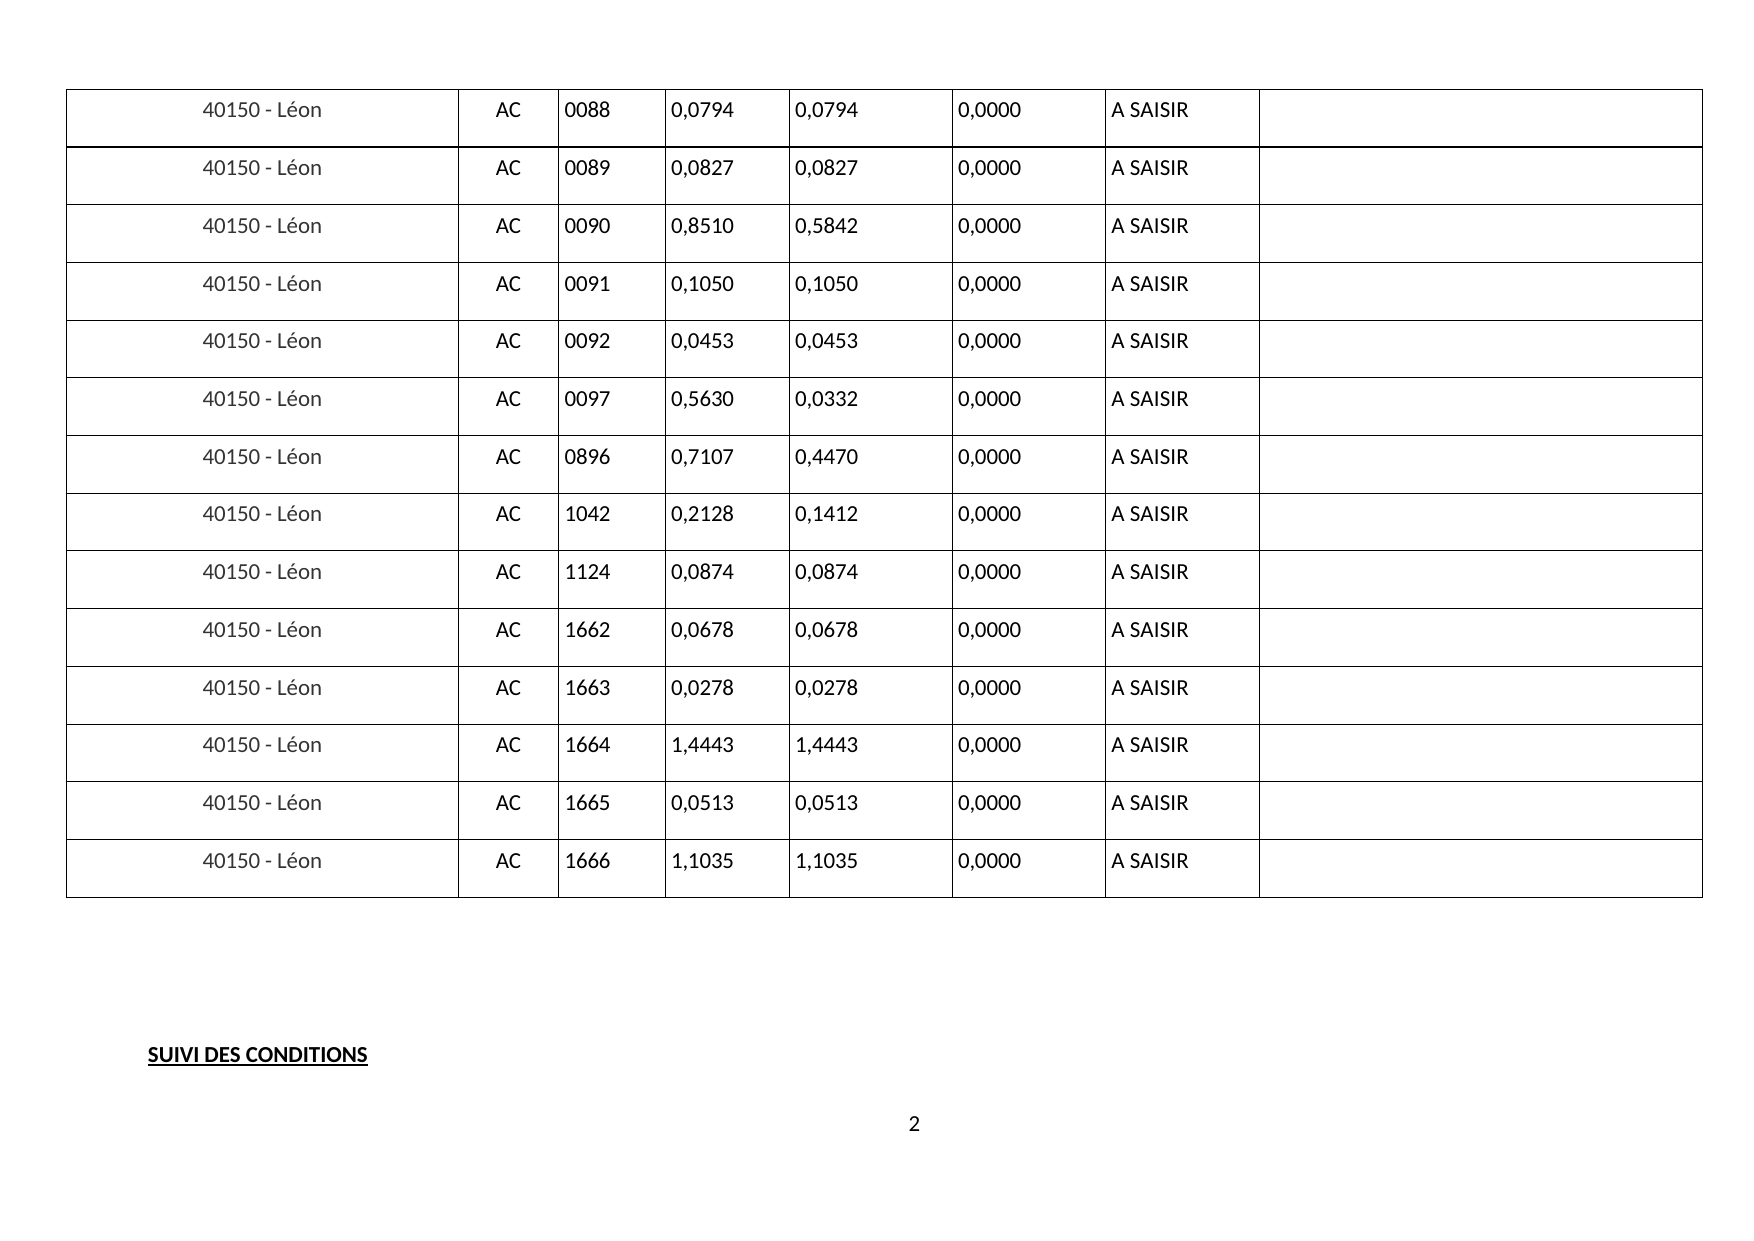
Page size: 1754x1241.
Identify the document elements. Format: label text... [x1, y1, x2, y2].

table_cell 0091 [559, 263, 665, 319]
table_cell 0,0678 [666, 609, 789, 666]
table_cell [1260, 378, 1702, 435]
table_cell 0,1050 [790, 263, 952, 319]
table_cell 0,0000 [953, 436, 1105, 493]
table_cell [1260, 263, 1702, 319]
table_cell 1665 [559, 782, 665, 839]
table_cell 0,0000 [953, 263, 1105, 319]
table_cell 1,1035 [666, 840, 789, 897]
table_cell A SAISIR [1106, 551, 1259, 608]
table_cell 0,0000 [953, 148, 1105, 204]
table_cell [1260, 782, 1702, 839]
table_cell 40150 - Léon [67, 667, 458, 723]
table_cell 0092 [559, 321, 665, 377]
table_cell 0088 [559, 90, 665, 146]
table_cell A SAISIR [1106, 90, 1259, 146]
table_cell 1042 [559, 494, 665, 550]
table_cell A SAISIR [1106, 263, 1259, 319]
table_cell AC [459, 609, 558, 666]
table_cell AC [459, 725, 558, 781]
table_cell 0,0000 [953, 90, 1105, 146]
table_cell 0896 [559, 436, 665, 493]
table_cell AC [459, 782, 558, 839]
table_cell 0,0000 [953, 609, 1105, 666]
table_cell 0,0794 [790, 90, 952, 146]
table_cell 0090 [559, 205, 665, 262]
table_cell 40150 - Léon [67, 551, 458, 608]
table_cell A SAISIR [1106, 494, 1259, 550]
table_cell 0,0874 [790, 551, 952, 608]
table_cell AC [459, 494, 558, 550]
table_cell 0,0000 [953, 782, 1105, 839]
table_cell AC [459, 840, 558, 897]
table_cell AC [459, 321, 558, 377]
table_cell 40150 - Léon [67, 205, 458, 262]
table_cell 0,0000 [953, 667, 1105, 723]
table_cell 0,0000 [953, 494, 1105, 550]
table_cell 1,4443 [666, 725, 789, 781]
table_cell 0,2128 [666, 494, 789, 550]
table_cell 0,0000 [953, 205, 1105, 262]
table_cell 40150 - Léon [67, 148, 458, 204]
table_cell 40150 - Léon [67, 263, 458, 319]
table_cell [1260, 840, 1702, 897]
table_cell AC [459, 263, 558, 319]
table_cell AC [459, 148, 558, 204]
table_cell AC [459, 90, 558, 146]
table_cell 0,4470 [790, 436, 952, 493]
table_cell AC [459, 205, 558, 262]
table_cell 0,0000 [953, 551, 1105, 608]
table_cell 0,0513 [790, 782, 952, 839]
table_cell 0,0332 [790, 378, 952, 435]
table_cell 1663 [559, 667, 665, 723]
table_cell 1664 [559, 725, 665, 781]
table_cell 40150 - Léon [67, 378, 458, 435]
table_cell 0089 [559, 148, 665, 204]
table_cell A SAISIR [1106, 205, 1259, 262]
table_cell 0097 [559, 378, 665, 435]
table_cell [1260, 494, 1702, 550]
table_cell 0,1050 [666, 263, 789, 319]
table_cell [1260, 148, 1702, 204]
table_cell AC [459, 436, 558, 493]
table_cell 0,0513 [666, 782, 789, 839]
table_cell 0,8510 [666, 205, 789, 262]
text SUIVI DES CONDITIONS [148, 1040, 1680, 1068]
table_cell 1,1035 [790, 840, 952, 897]
table_cell [1260, 667, 1702, 723]
table_cell 1124 [559, 551, 665, 608]
table_cell 0,0827 [666, 148, 789, 204]
table_cell AC [459, 378, 558, 435]
table_cell [1260, 551, 1702, 608]
table_cell 1,4443 [790, 725, 952, 781]
table_cell [1260, 609, 1702, 666]
table_cell 40150 - Léon [67, 494, 458, 550]
table_cell 0,0278 [666, 667, 789, 723]
table_cell [1260, 725, 1702, 781]
table_cell A SAISIR [1106, 725, 1259, 781]
table_cell AC [459, 551, 558, 608]
table_cell 0,0794 [666, 90, 789, 146]
table_cell 0,0678 [790, 609, 952, 666]
table_cell 0,0278 [790, 667, 952, 723]
table_cell 0,1412 [790, 494, 952, 550]
table_cell A SAISIR [1106, 378, 1259, 435]
table_cell A SAISIR [1106, 667, 1259, 723]
table_cell AC [459, 667, 558, 723]
table_cell 0,0000 [953, 321, 1105, 377]
table_cell A SAISIR [1106, 840, 1259, 897]
table_cell 0,0000 [953, 725, 1105, 781]
table_cell 0,7107 [666, 436, 789, 493]
table_cell 0,0453 [790, 321, 952, 377]
table_cell [1260, 90, 1702, 146]
table_cell 1666 [559, 840, 665, 897]
table_cell [1260, 205, 1702, 262]
table_cell 0,0453 [666, 321, 789, 377]
table_cell [1260, 436, 1702, 493]
table_cell 40150 - Léon [67, 609, 458, 666]
table_cell A SAISIR [1106, 436, 1259, 493]
table_cell [1260, 321, 1702, 377]
table_cell 0,5630 [666, 378, 789, 435]
table_cell 40150 - Léon [67, 90, 458, 146]
table_cell A SAISIR [1106, 609, 1259, 666]
table_cell 40150 - Léon [67, 436, 458, 493]
table_cell 0,0000 [953, 840, 1105, 897]
table_cell 40150 - Léon [67, 782, 458, 839]
table_cell A SAISIR [1106, 321, 1259, 377]
table_cell 40150 - Léon [67, 840, 458, 897]
table_cell A SAISIR [1106, 148, 1259, 204]
table_cell 40150 - Léon [67, 725, 458, 781]
table_cell 0,5842 [790, 205, 952, 262]
table_cell 0,0874 [666, 551, 789, 608]
table_cell 0,0000 [953, 378, 1105, 435]
table_cell 40150 - Léon [67, 321, 458, 377]
table_cell 1662 [559, 609, 665, 666]
table_cell 0,0827 [790, 148, 952, 204]
table_cell A SAISIR [1106, 782, 1259, 839]
